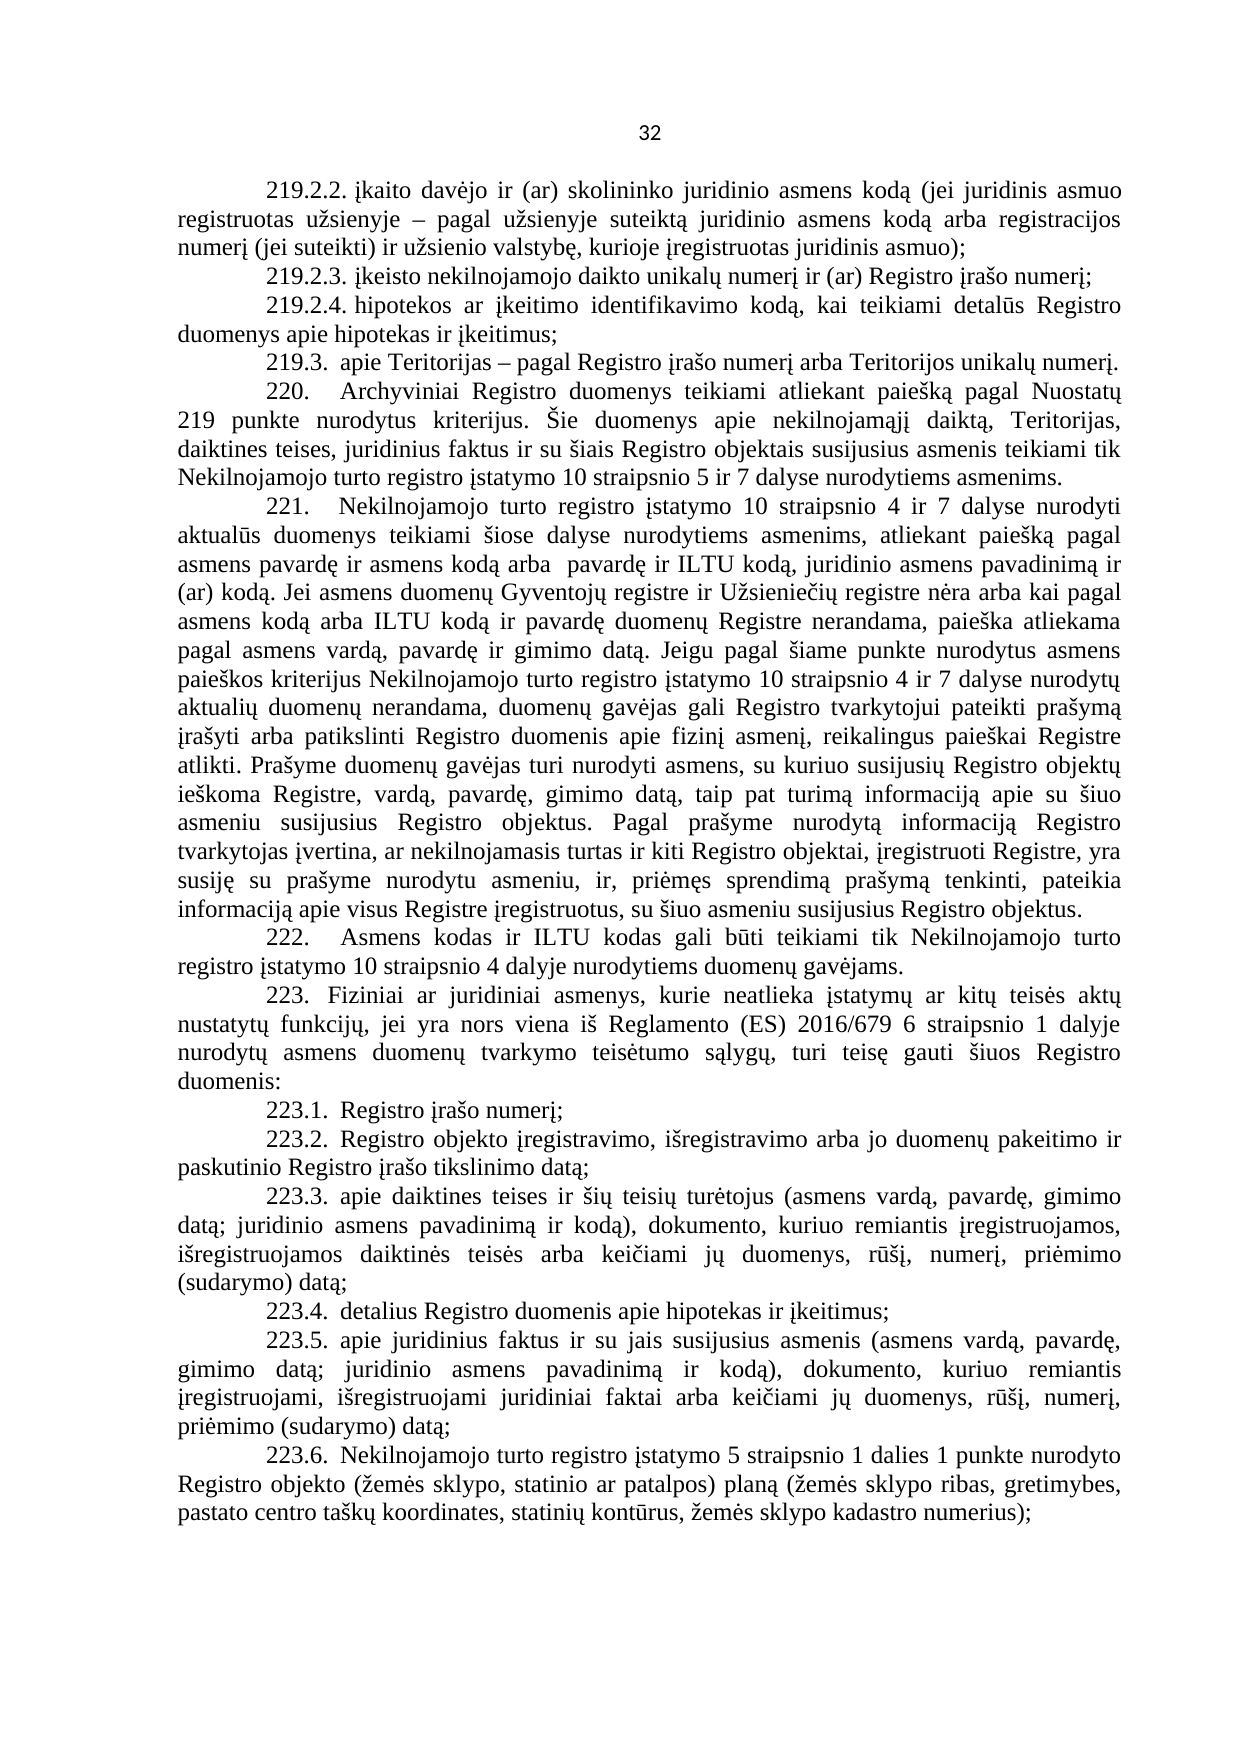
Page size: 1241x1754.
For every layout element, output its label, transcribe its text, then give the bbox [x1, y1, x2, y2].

text 221. Nekilnojamojo turto registro įstatymo 10 straipsnio 4 ir 7 dalyse nurodyti aktualūs duomenys teikiami šiose dalyse nurodytiems asmenims, atliekant paiešką pagal asmens pavardę ir asmens kodą arba pavardę ir ILTU kodą, juridinio asmens pavadinimą ir (ar) kodą. Jei asmens duomenų Gyventojų registre ir Užsieniečių registre nėra arba kai pagal asmens kodą arba ILTU kodą ir pavardę duomenų Registre nerandama, paieška atliekama pagal asmens vardą, pavardę ir gimimo datą. Jeigu pagal šiame punkte nurodytus asmens paieškos kriterijus Nekilnojamojo turto registro įstatymo 10 straipsnio 4 ir 7 dalyse nurodytų aktualių duomenų nerandama, duomenų gavėjas gali Registro tvarkytojui pateikti prašymą įrašyti arba patikslinti Registro duomenis apie fizinį asmenį, reikalingus paieškai Registre atlikti. Prašyme duomenų gavėjas turi nurodyti asmens, su kuriuo susijusių Registro objektų ieškoma Registre, vardą, pavardę, gimimo datą, taip pat turimą informaciją apie su šiuo asmeniu susijusius Registro objektus. Pagal prašyme nurodytą informaciją Registro tvarkytojas įvertina, ar nekilnojamasis turtas ir kiti Registro objektai, įregistruoti Registre, yra susiję su prašyme nurodytu asmeniu, ir, priėmęs sprendimą prašymą tenkinti, pateikia informaciją apie visus Registre įregistruotus, su šiuo asmeniu susijusius Registro objektus. [177, 491, 1122, 922]
text 223.4. detalius Registro duomenis apie hipotekas ir įkeitimus; [177, 1296, 1122, 1325]
text 219.3. apie Teritorijas – pagal Registro įrašo numerį arba Teritorijos unikalų numerį. [177, 347, 1122, 376]
text 223.1. Registro įrašo numerį; [177, 1095, 1122, 1124]
text 219.2.4. hipotekos ar įkeitimo identifikavimo kodą, kai teikiami detalūs Registro duomenys apie hipotekas ir įkeitimus; [177, 290, 1122, 347]
text 220. Archyviniai Registro duomenys teikiami atliekant paiešką pagal Nuostatų 219 punkte nurodytus kriterijus. Šie duomenys apie nekilnojamąjį daiktą, Teritorijas, daiktines teises, juridinius faktus ir su šiais Registro objektais susijusius asmenis teikiami tik Nekilnojamojo turto registro įstatymo 10 straipsnio 5 ir 7 dalyse nurodytiems asmenims. [177, 376, 1122, 491]
text 223. Fiziniai ar juridiniai asmenys, kurie neatlieka įstatymų ar kitų teisės aktų nustatytų funkcijų, jei yra nors viena iš Reglamento (ES) 2016/679 6 straipsnio 1 dalyje nurodytų asmens duomenų tvarkymo teisėtumo sąlygų, turi teisę gauti šiuos Registro duomenis: [177, 980, 1122, 1095]
text 223.6. Nekilnojamojo turto registro įstatymo 5 straipsnio 1 dalies 1 punkte nurodyto Registro objekto (žemės sklypo, statinio ar patalpos) planą (žemės sklypo ribas, gretimybes, pastato centro taškų koordinates, statinių kontūrus, žemės sklypo kadastro numerius); [177, 1440, 1122, 1526]
text 223.5. apie juridinius faktus ir su jais susijusius asmenis (asmens vardą, pavardę, gimimo datą; juridinio asmens pavadinimą ir kodą), dokumento, kuriuo remiantis įregistruojami, išregistruojami juridiniai faktai arba keičiami jų duomenys, rūšį, numerį, priėmimo (sudarymo) datą; [177, 1325, 1122, 1440]
text 219.2.3. įkeisto nekilnojamojo daikto unikalų numerį ir (ar) Registro įrašo numerį; [177, 261, 1122, 290]
text 223.2. Registro objekto įregistravimo, išregistravimo arba jo duomenų pakeitimo ir paskutinio Registro įrašo tikslinimo datą; [177, 1124, 1122, 1181]
text 219.2.2. įkaito davėjo ir (ar) skolininko juridinio asmens kodą (jei juridinis asmuo registruotas užsienyje – pagal užsienyje suteiktą juridinio asmens kodą arba registracijos numerį (jei suteikti) ir užsienio valstybę, kurioje įregistruotas juridinis asmuo); [177, 175, 1122, 261]
text 223.3. apie daiktines teises ir šių teisių turėtojus (asmens vardą, pavardę, gimimo datą; juridinio asmens pavadinimą ir kodą), dokumento, kuriuo remiantis įregistruojamos, išregistruojamos daiktinės teisės arba keičiami jų duomenys, rūšį, numerį, priėmimo (sudarymo) datą; [177, 1181, 1122, 1296]
text 222. Asmens kodas ir ILTU kodas gali būti teikiami tik Nekilnojamojo turto registro įstatymo 10 straipsnio 4 dalyje nurodytiems duomenų gavėjams. [177, 922, 1122, 980]
